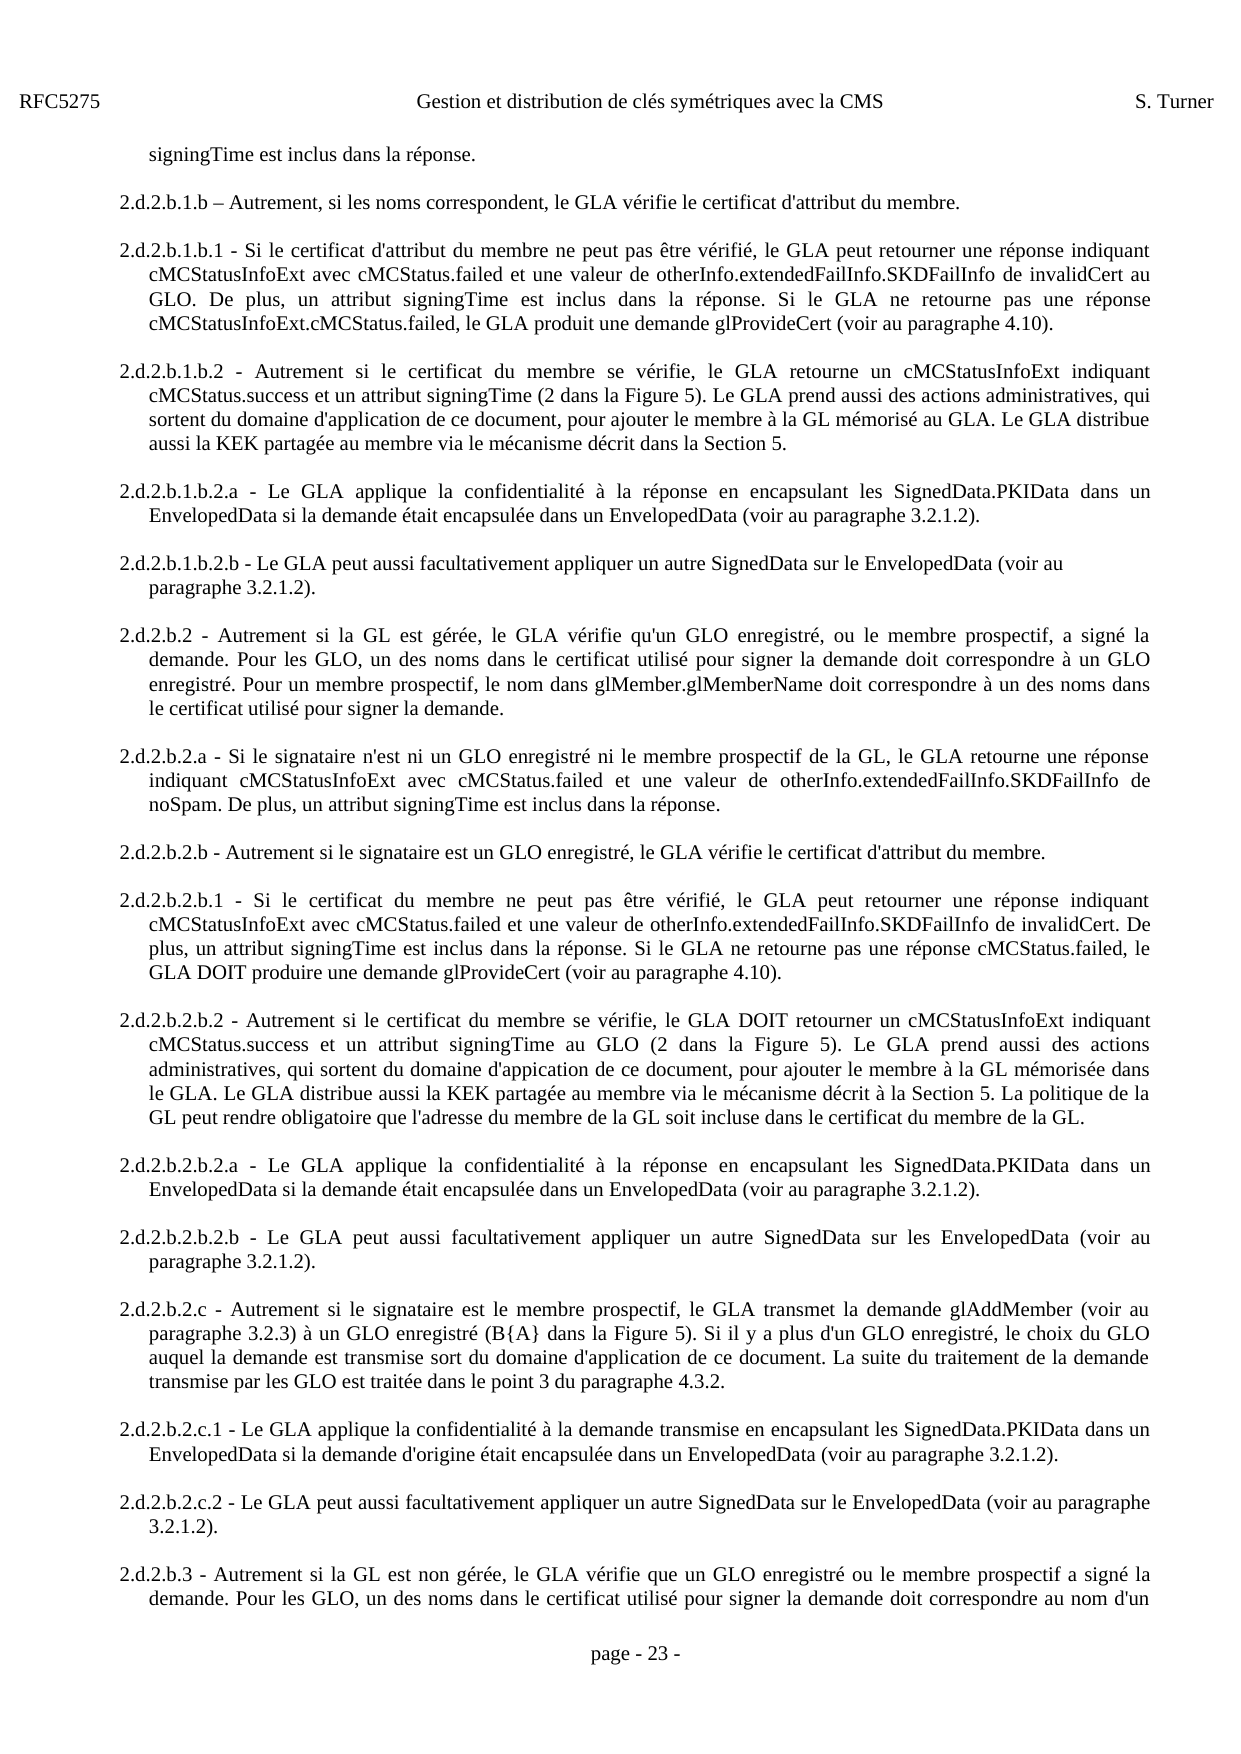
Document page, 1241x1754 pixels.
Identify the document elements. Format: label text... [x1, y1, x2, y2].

text 2.d.2.b.1.b.2.a - Le GLA applique la confidentialité à la réponse en encapsulant les SignedData.PKIData dans un EnvelopedData si la demande était encapsulée dans un EnvelopedData (voir au paragraphe 3.2.1.2). [119, 479, 1152, 527]
text 2.d.2.b.2.b.1 - Si le certificat du membre ne peut pas être vérifié, le GLA peut retourner une réponse indiquant cMCStatusInfoExt avec cMCStatus.failed et une valeur de otherInfo.extendedFailInfo.SKDFailInfo de invalidCert. De plus, un attribut signingTime est inclus dans la réponse. Si le GLA ne retourne pas une réponse cMCStatus.failed, le GLA DOIT produire une demande glProvideCert (voir au paragraphe 4.10). [119, 888, 1152, 984]
text 2.d.2.b.1.b – Autrement, si les noms correspondent, le GLA vérifie le certificat d'attribut du membre. [119, 190, 1152, 214]
text 2.d.2.b.2 - Autrement si la GL est gérée, le GLA vérifie qu'un GLO enregistré, ou le membre prospectif, a signé la demande. Pour les GLO, un des noms dans le certificat utilisé pour signer la demande doit correspondre à un GLO enregistré. Pour un membre prospectif, le nom dans glMember.glMemberName doit correspondre à un des noms dans le certificat utilisé pour signer la demande. [119, 623, 1152, 719]
text 2.d.2.b.2.b - Autrement si le signataire est un GLO enregistré, le GLA vérifie le certificat d'attribut du membre. [119, 840, 1152, 864]
text signingTime est inclus dans la réponse. [119, 142, 1152, 166]
text 2.d.2.b.2.b.2.a - Le GLA applique la confidentialité à la réponse en encapsulant les SignedData.PKIData dans un EnvelopedData si la demande était encapsulée dans un EnvelopedData (voir au paragraphe 3.2.1.2). [119, 1153, 1152, 1201]
text 2.d.2.b.3 - Autrement si la GL est non gérée, le GLA vérifie que un GLO enregistré ou le membre prospectif a signé la demande. Pour les GLO, un des noms dans le certificat utilisé pour signer la demande doit correspondre au nom d'un [119, 1562, 1152, 1610]
text 2.d.2.b.2.a - Si le signataire n'est ni un GLO enregistré ni le membre prospectif de la GL, le GLA retourne une réponse indiquant cMCStatusInfoExt avec cMCStatus.failed et une valeur de otherInfo.extendedFailInfo.SKDFailInfo de noSpam. De plus, un attribut signingTime est inclus dans la réponse. [119, 744, 1152, 816]
text 2.d.2.b.1.b.2 - Autrement si le certificat du membre se vérifie, le GLA retourne un cMCStatusInfoExt indiquant cMCStatus.success et un attribut signingTime (2 dans la Figure 5). Le GLA prend aussi des actions administratives, qui sortent du domaine d'application de ce document, pour ajouter le membre à la GL mémorisé au GLA. Le GLA distribue aussi la KEK partagée au membre via le mécanisme décrit dans la Section 5. [119, 359, 1152, 455]
text 2.d.2.b.2.c.1 - Le GLA applique la confidentialité à la demande transmise en encapsulant les SignedData.PKIData dans un EnvelopedData si la demande d'origine était encapsulée dans un EnvelopedData (voir au paragraphe 3.2.1.2). [119, 1417, 1152, 1466]
text 2.d.2.b.2.b.2.b - Le GLA peut aussi facultativement appliquer un autre SignedData sur les EnvelopedData (voir au paragraphe 3.2.1.2). [119, 1225, 1152, 1273]
text 2.d.2.b.2.c - Autrement si le signataire est le membre prospectif, le GLA transmet la demande glAddMember (voir au paragraphe 3.2.3) à un GLO enregistré (B{A} dans la Figure 5). Si il y a plus d'un GLO enregistré, le choix du GLO auquel la demande est transmise sort du domaine d'application de ce document. La suite du traitement de la demande transmise par les GLO est traitée dans le point 3 du paragraphe 4.3.2. [119, 1297, 1152, 1393]
text 2.d.2.b.1.b.1 - Si le certificat d'attribut du membre ne peut pas être vérifié, le GLA peut retourner une réponse indiquant cMCStatusInfoExt avec cMCStatus.failed et une valeur de otherInfo.extendedFailInfo.SKDFailInfo de invalidCert au GLO. De plus, un attribut signingTime est inclus dans la réponse. Si le GLA ne retourne pas une réponse cMCStatusInfoExt.cMCStatus.failed, le GLA produit une demande glProvideCert (voir au paragraphe 4.10). [119, 238, 1152, 334]
text 2.d.2.b.1.b.2.b - Le GLA peut aussi facultativement appliquer un autre SignedData sur le EnvelopedData (voir au paragraphe 3.2.1.2). [119, 551, 1152, 599]
text 2.d.2.b.2.b.2 - Autrement si le certificat du membre se vérifie, le GLA DOIT retourner un cMCStatusInfoExt indiquant cMCStatus.success et un attribut signingTime au GLO (2 dans la Figure 5). Le GLA prend aussi des actions administratives, qui sortent du domaine d'appication de ce document, pour ajouter le membre à la GL mémorisée dans le GLA. Le GLA distribue aussi la KEK partagée au membre via le mécanisme décrit à la Section 5. La politique de la GL peut rendre obligatoire que l'adresse du membre de la GL soit incluse dans le certificat du membre de la GL. [119, 1008, 1152, 1129]
text 2.d.2.b.2.c.2 - Le GLA peut aussi facultativement appliquer un autre SignedData sur le EnvelopedData (voir au paragraphe 3.2.1.2). [119, 1489, 1152, 1538]
